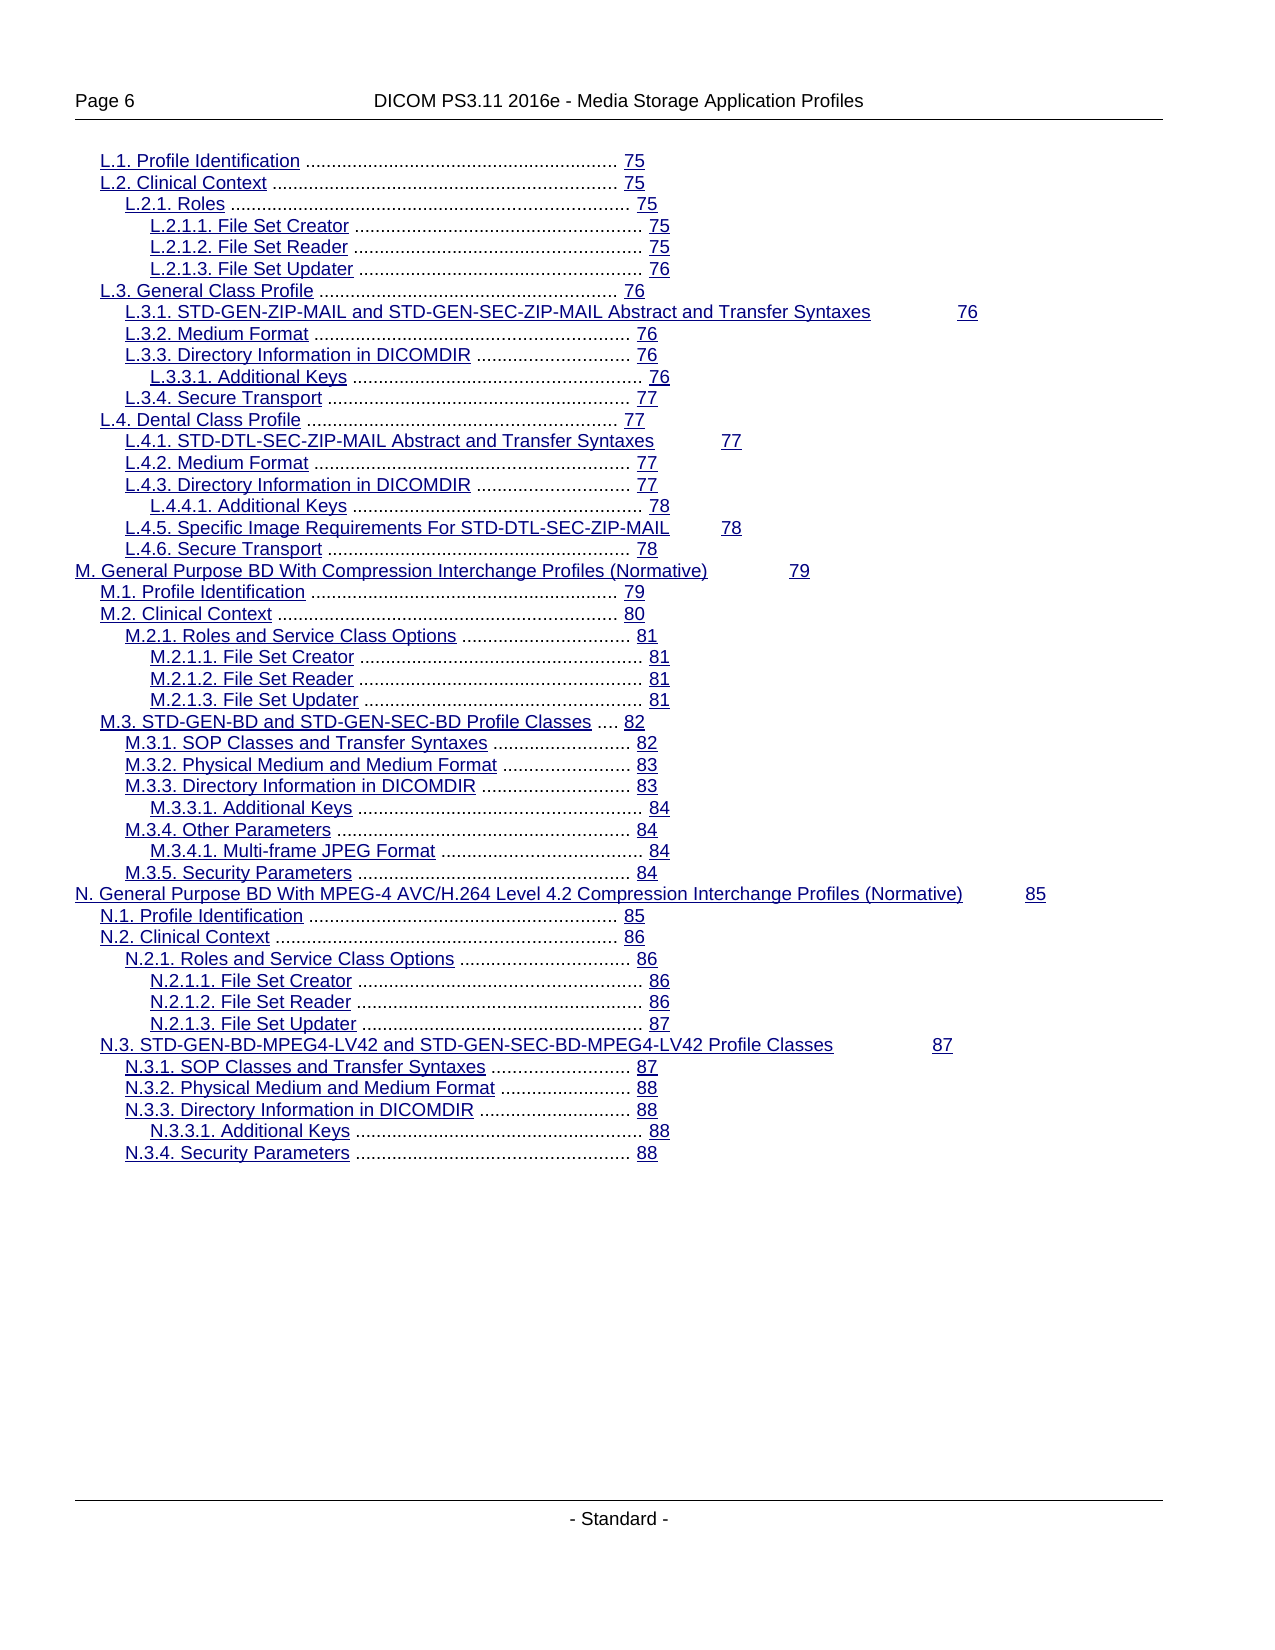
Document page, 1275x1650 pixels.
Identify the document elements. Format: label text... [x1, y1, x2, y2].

text M. General Purpose BD With Compression Interchange Profiles (Normative) 0 [75, 560, 1137, 581]
text M.2.1.2. File Set Reader 0 [150, 667, 1137, 689]
text L.3.3. Directory Information in DICOMDIR 0 [125, 344, 1137, 366]
text L.4.1. STD-DTL-SEC-ZIP-MAIL Abstract and Transfer Syntaxes 0 [125, 430, 1137, 452]
text N.3.3.1. Additional Keys 0 [150, 1120, 1137, 1142]
text L.4. Dental Class Profile 0 [100, 409, 1137, 430]
text N.3.3. Directory Information in DICOMDIR 0 [125, 1099, 1137, 1120]
text L.3.1. STD-GEN-ZIP-MAIL and STD-GEN-SEC-ZIP-MAIL Abstract and Transfer Syntaxes 0 [125, 301, 1137, 322]
text L.2. Clinical Context 0 [100, 172, 1137, 193]
text M.2.1.1. File Set Creator 0 [150, 646, 1137, 667]
text N.3.4. Security Parameters 0 [125, 1142, 1137, 1163]
text M.3.4. Other Parameters 0 [125, 818, 1137, 840]
text L.3.2. Medium Format 0 [125, 322, 1137, 344]
text M.3.3. Directory Information in DICOMDIR 0 [125, 775, 1137, 797]
text L.2.1. Roles 0 [125, 193, 1137, 215]
text L.4.2. Medium Format 0 [125, 452, 1137, 473]
text N.2.1. Roles and Service Class Options 0 [125, 948, 1137, 969]
text N.3. STD-GEN-BD-MPEG4-LV42 and STD-GEN-SEC-BD-MPEG4-LV42 Profile Classes 0 [100, 1034, 1137, 1056]
text M.2.1. Roles and Service Class Options 0 [125, 624, 1137, 646]
text L.2.1.3. File Set Updater 0 [150, 258, 1137, 279]
text M.3. STD-GEN-BD and STD-GEN-SEC-BD Profile Classes 0 [100, 711, 1137, 732]
text M.3.4.1. Multi-frame JPEG Format 0 [150, 840, 1137, 862]
text M.3.2. Physical Medium and Medium Format 0 [125, 754, 1137, 775]
text N.2. Clinical Context 0 [100, 926, 1137, 948]
text M.1. Profile Identification 0 [100, 581, 1137, 603]
text M.3.1. SOP Classes and Transfer Syntaxes 0 [125, 732, 1137, 754]
text N. General Purpose BD With MPEG-4 AVC/H.264 Level 4.2 Compression Interchange Profiles (Normative) 0 [75, 883, 1137, 905]
text M.2.1.3. File Set Updater 0 [150, 689, 1137, 711]
text L.1. Profile Identification 0 [100, 150, 1137, 172]
text N.1. Profile Identification 0 [100, 905, 1137, 926]
text M.2. Clinical Context 0 [100, 603, 1137, 624]
text L.4.5. Specific Image Requirements For STD-DTL-SEC-ZIP-MAIL 0 [125, 517, 1137, 538]
text N.2.1.2. File Set Reader 0 [150, 991, 1137, 1012]
text M.3.5. Security Parameters 0 [125, 862, 1137, 883]
text L.4.4.1. Additional Keys 0 [150, 495, 1137, 517]
text L.2.1.1. File Set Creator 0 [150, 215, 1137, 236]
text L.3.3.1. Additional Keys 0 [150, 366, 1137, 387]
text L.4.3. Directory Information in DICOMDIR 0 [125, 473, 1137, 495]
text L.3.4. Secure Transport 0 [125, 387, 1137, 409]
text L.3. General Class Profile 0 [100, 279, 1137, 301]
text L.2.1.2. File Set Reader 0 [150, 236, 1137, 258]
text N.2.1.1. File Set Creator 0 [150, 969, 1137, 991]
text N.3.1. SOP Classes and Transfer Syntaxes 0 [125, 1056, 1137, 1077]
text N.2.1.3. File Set Updater 0 [150, 1012, 1137, 1034]
text N.3.2. Physical Medium and Medium Format 0 [125, 1077, 1137, 1099]
text L.4.6. Secure Transport 0 [125, 538, 1137, 560]
text M.3.3.1. Additional Keys 0 [150, 797, 1137, 818]
